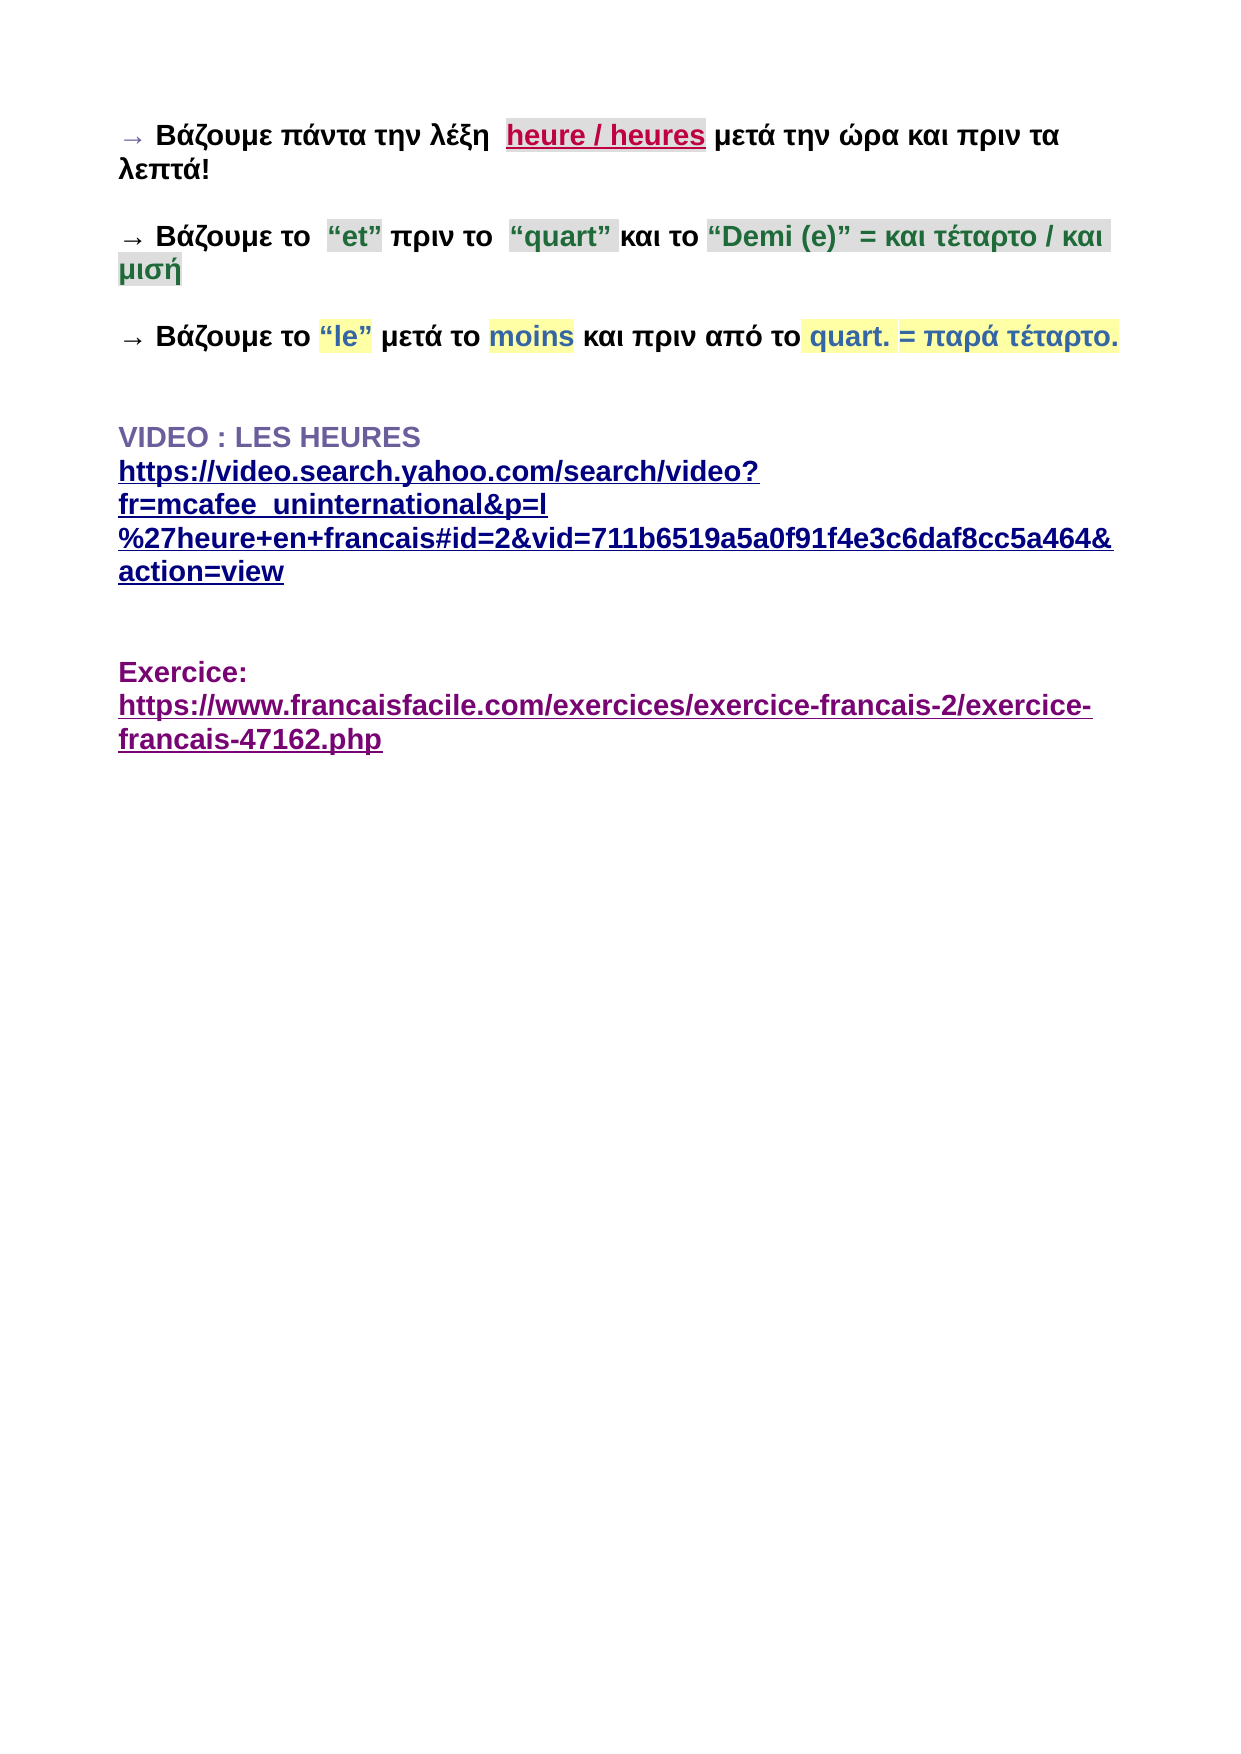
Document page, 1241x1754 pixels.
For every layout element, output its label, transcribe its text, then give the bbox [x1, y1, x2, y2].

text Exercice: [118, 655, 1122, 688]
text VIDEO : LES HEURES [118, 420, 1122, 453]
text → Βάζουμε το “le” μετά το moins και πριν από το quart. = παρά τέταρτο. [118, 319, 1122, 353]
text https://video.search.yahoo.com/search/video?fr=mcafee_uninternational&p=l%27heure+en+francais#id=2&vid=711b6519a5a0f91f4e3c6daf8cc5a464&action=view [118, 453, 1122, 588]
text https://www.francaisfacile.com/exercices/exercice-francais-2/exercice-francais-47162.php [118, 688, 1122, 755]
text → Βάζουμε πάντα την λέξη heure / heures μετά την ώρα και πριν τα λεπτά! [118, 118, 1122, 185]
text → Βάζουμε το “et” πριν το “quart” και το “Demi (e)” = και τέταρτο / και μισή [118, 219, 1122, 286]
